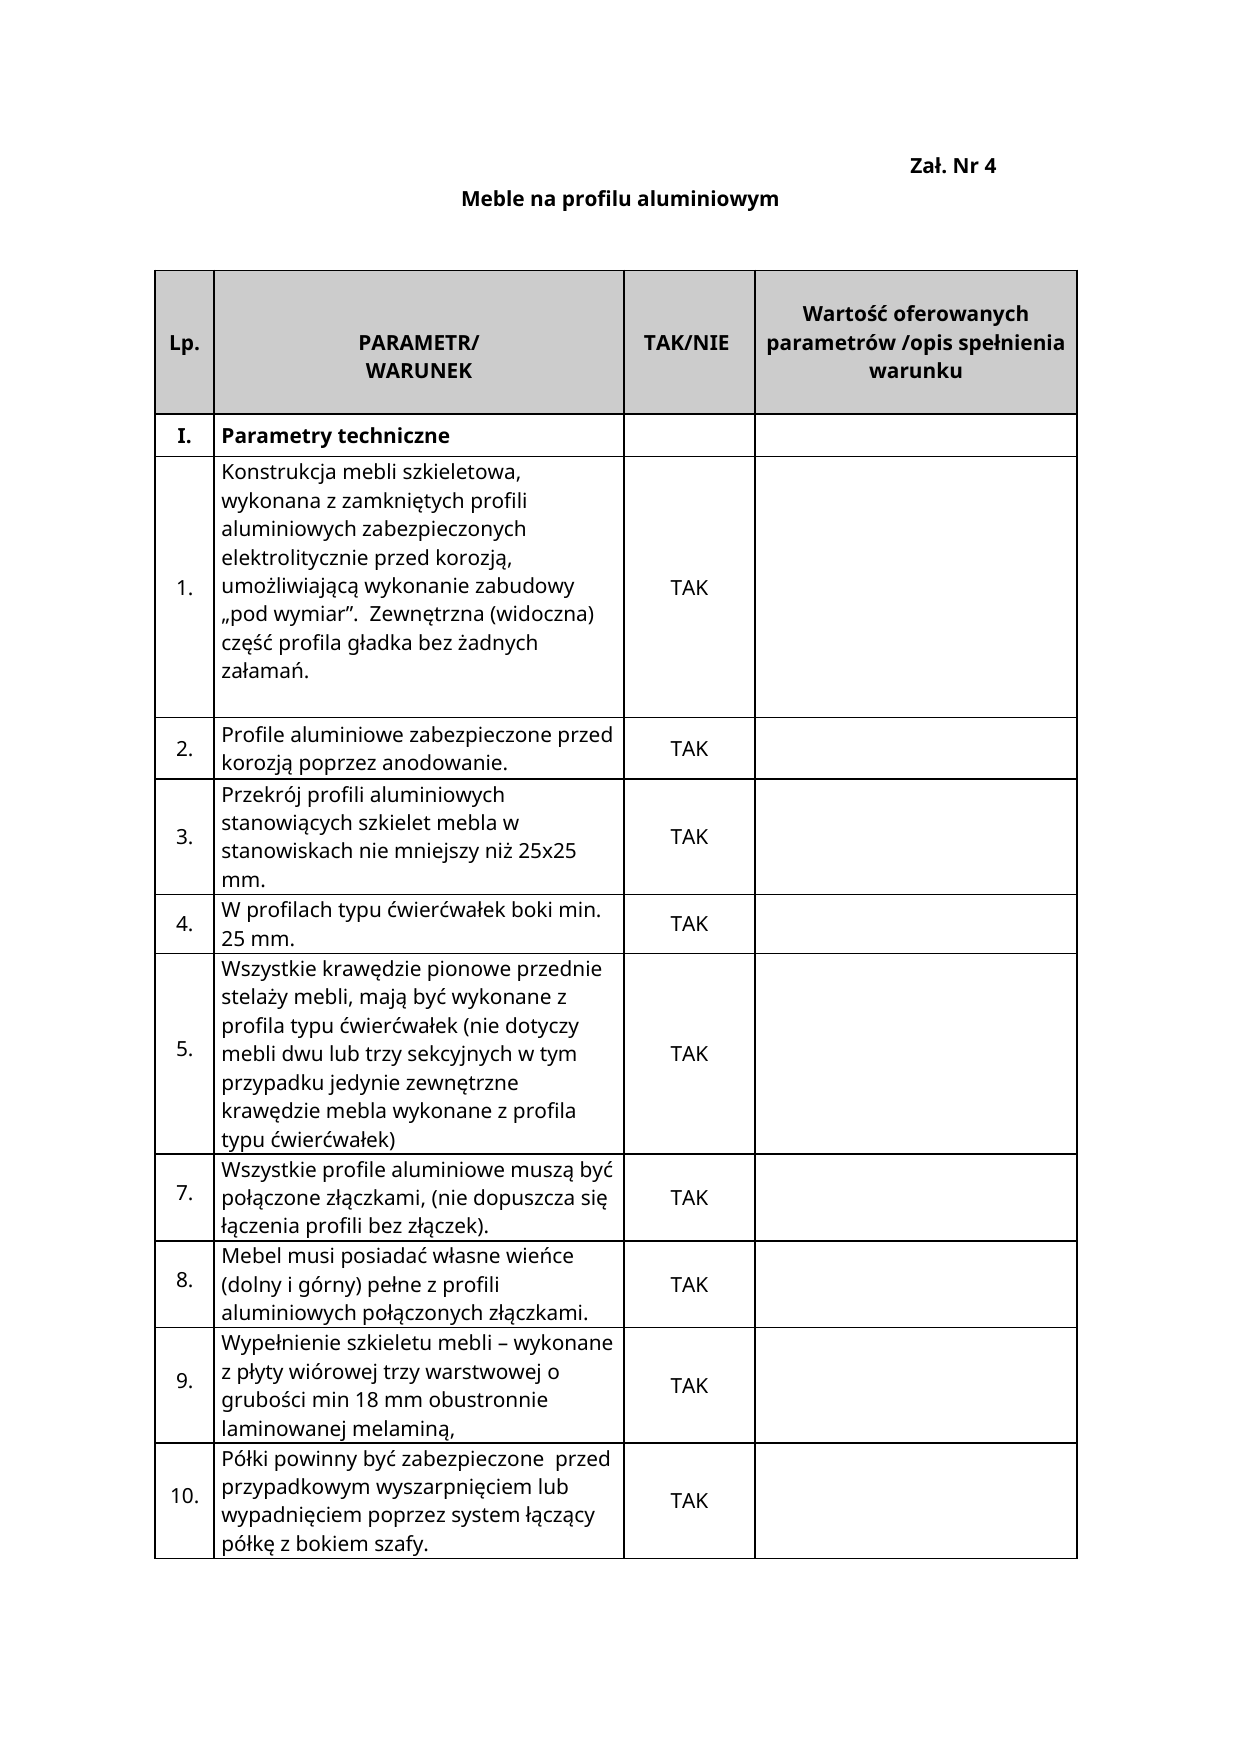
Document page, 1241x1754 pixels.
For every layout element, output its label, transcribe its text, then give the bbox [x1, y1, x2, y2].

table_cell Profile aluminiowe zabezpieczone przed korozją poprzez anodowanie. [215, 718, 623, 778]
table_cell [756, 1155, 1076, 1240]
table_cell Konstrukcja mebli szkieletowa, wykonana z zamkniętych profili aluminiowych zabezpieczonych elektrolitycznie przed korozją, umożliwiającą wykonanie zabudowy „pod wymiar”. Zewnętrzna (widoczna) część profila gładka bez żadnych załamań. [215, 457, 623, 717]
table_cell 5. [156, 954, 213, 1153]
table_cell [756, 780, 1076, 893]
table_header Wartość oferowanych parametrów /opis spełnienia warunku [756, 271, 1076, 413]
table_cell 1. [156, 457, 213, 717]
table_cell 4. [156, 895, 213, 952]
table_cell 7. [156, 1155, 213, 1240]
table_cell [756, 1444, 1076, 1557]
text Zał. Nr 4 [148, 148, 1093, 180]
table_header TAK/NIE [625, 271, 754, 413]
table_cell W profilach typu ćwierćwałek boki min. 25 mm. [215, 895, 623, 952]
table_cell TAK [625, 1444, 754, 1557]
table_cell [756, 1328, 1076, 1442]
table_cell TAK [625, 895, 754, 952]
table_cell [756, 895, 1076, 952]
table_cell Wszystkie krawędzie pionowe przednie stelaży mebli, mają być wykonane z profila typu ćwierćwałek (nie dotyczy mebli dwu lub trzy sekcyjnych w tym przypadku jedynie zewnętrzne krawędzie mebla wykonane z profila typu ćwierćwałek) [215, 954, 623, 1153]
table_cell TAK [625, 954, 754, 1153]
text Meble na profilu aluminiowym [148, 180, 1093, 213]
table_cell [756, 415, 1076, 456]
table_cell TAK [625, 780, 754, 893]
table_cell Wszystkie profile aluminiowe muszą być połączone złączkami, (nie dopuszcza się łączenia profili bez złączek). [215, 1155, 623, 1240]
table_cell [756, 954, 1076, 1153]
table_cell 3. [156, 780, 213, 893]
table_cell Półki powinny być zabezpieczone przed przypadkowym wyszarpnięciem lub wypadnięciem poprzez system łączący półkę z bokiem szafy. [215, 1444, 623, 1557]
table_header Lp. [156, 271, 213, 413]
table_cell [625, 415, 754, 456]
table_cell TAK [625, 457, 754, 717]
table_cell 2. [156, 718, 213, 778]
table_cell TAK [625, 1328, 754, 1442]
table_cell [756, 718, 1076, 778]
table_cell Przekrój profili aluminiowych stanowiących szkielet mebla w stanowiskach nie mniejszy niż 25x25 mm. [215, 780, 623, 893]
table_cell Mebel musi posiadać własne wieńce (dolny i górny) pełne z profili aluminiowych połączonych złączkami. [215, 1242, 623, 1327]
table_cell Parametry techniczne [215, 415, 623, 456]
table_cell 9. [156, 1328, 213, 1442]
table_header PARAMETR/ WARUNEK [215, 271, 623, 413]
table_cell Wypełnienie szkieletu mebli – wykonane z płyty wiórowej trzy warstwowej o grubości min 18 mm obustronnie laminowanej melaminą, [215, 1328, 623, 1442]
table_cell [756, 1242, 1076, 1327]
table_cell [756, 457, 1076, 717]
table_cell TAK [625, 1155, 754, 1240]
table_cell 8. [156, 1242, 213, 1327]
table_cell 10. [156, 1444, 213, 1557]
table_cell I. [156, 415, 213, 456]
table_cell TAK [625, 1242, 754, 1327]
table_cell TAK [625, 718, 754, 778]
